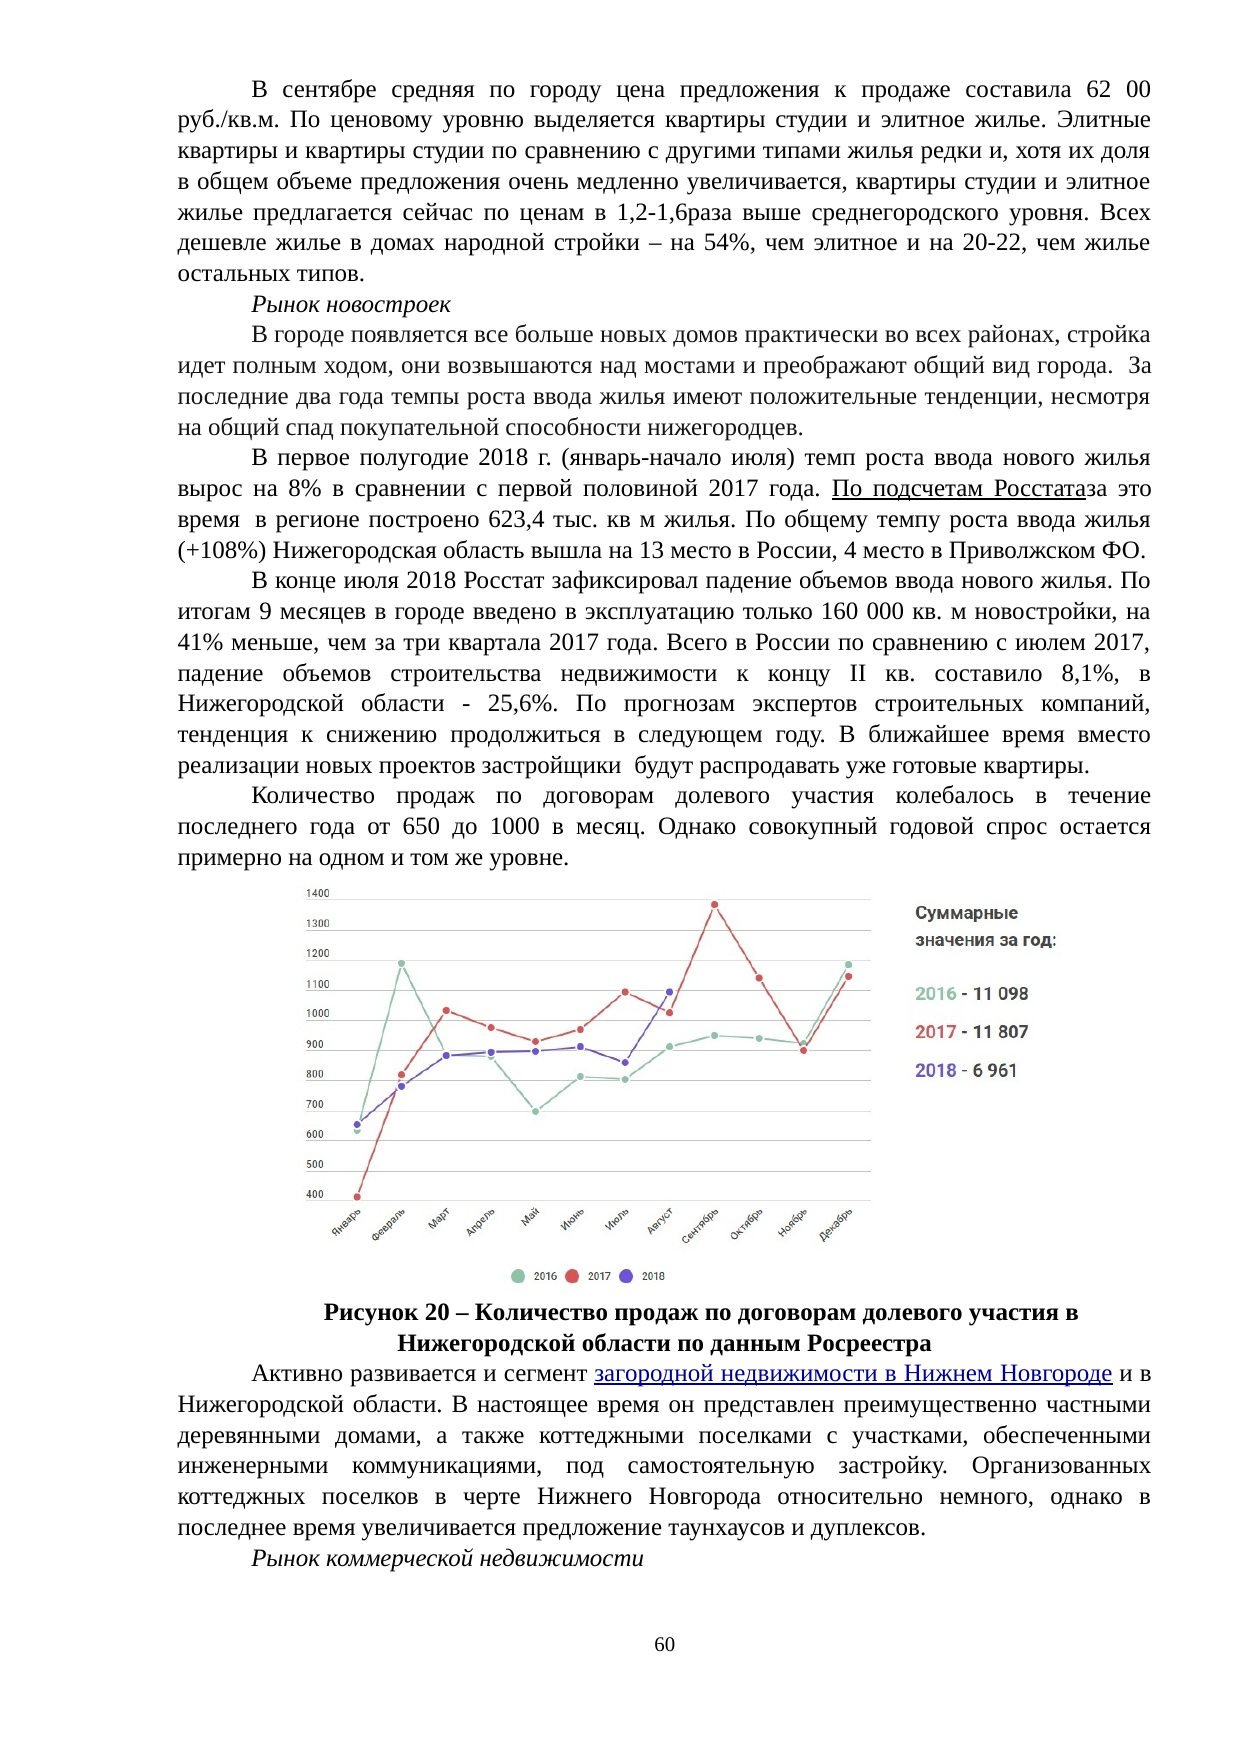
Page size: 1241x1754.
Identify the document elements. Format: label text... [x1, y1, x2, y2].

text Рисунок 20 – Количество продаж по договорам долевого участия в Нижегородской области по данным Росреестра [177, 1297, 1152, 1356]
text Рынок новостроек [177, 289, 1152, 318]
text В сентябре средняя по городу цена предложения к продаже составила 62 00 руб./кв.м. По ценовому уровню выделяется квартиры студии и элитное жилье. Элитные квартиры и квартиры студии по сравнению с другими типами жилья редки и, хотя их доля в общем объеме предложения очень медленно увеличивается, квартиры студии и элитное жилье предлагается сейчас по ценам в 1,2-1,6раза выше среднегородского уровня. Всех дешевле жилье в домах народной стройки – на 54%, чем элитное и на 20-22, чем жилье остальных типов. [177, 74, 1152, 287]
text Активно развивается и сегмент загородной недвижимости в Нижнем Новгороде и в Нижегородской области. В настоящее время он представлен преимущественно частными деревянными домами, а также коттеджными поселками с участками, обеспеченными инженерными коммуникациями, под самостоятельную застройку. Организованных коттеджных поселков в черте Нижнего Новгорода относительно немного, однако в последнее время увеличивается предложение таунхаусов и дуплексов. [177, 1358, 1152, 1541]
text В конце июля 2018 Росстат зафиксировал падение объемов ввода нового жилья. По итогам 9 месяцев в городе введено в эксплуатацию только 160 000 кв. м новостройки, на 41% меньше, чем за три квартала 2017 года. Всего в России по сравнению с июлем 2017, падение объемов строительства недвижимости к концу II кв. составило 8,1%, в Нижегородской области - 25,6%. По прогнозам экспертов строительных компаний, тенденция к снижению продолжиться в следующем году. В ближайшее время вместо реализации новых проектов застройщики будут распродавать уже готовые квартиры. [177, 565, 1152, 778]
text В первое полугодие 2018 г. (январь-начало июля) темп роста ввода нового жилья вырос на 8% в сравнении с первой половиной 2017 года. По подсчетам Росстатаза это время в регионе построено 623,4 тыс. кв м жилья. По общему темпу роста ввода жилья (+108%) Нижегородская область вышла на 13 место в России, 4 место в Приволжском ФО. [177, 442, 1152, 563]
text Рынок коммерческой недвижимости [177, 1543, 1152, 1571]
text Количество продаж по договорам долевого участия колебалось в течение последнего года от 650 до 1000 в месяц. Однако совокупный годовой спрос остается примерно на одном и том же уровне. [177, 781, 1152, 871]
text В городе появляется все больше новых домов практически во всех районах, стройка идет полным ходом, они возвышаются над мостами и преображают общий вид города. За последние два года темпы роста ввода жилья имеют положительные тенденции, несмотря на общий спад покупательной способности нижегородцев. [177, 319, 1152, 441]
